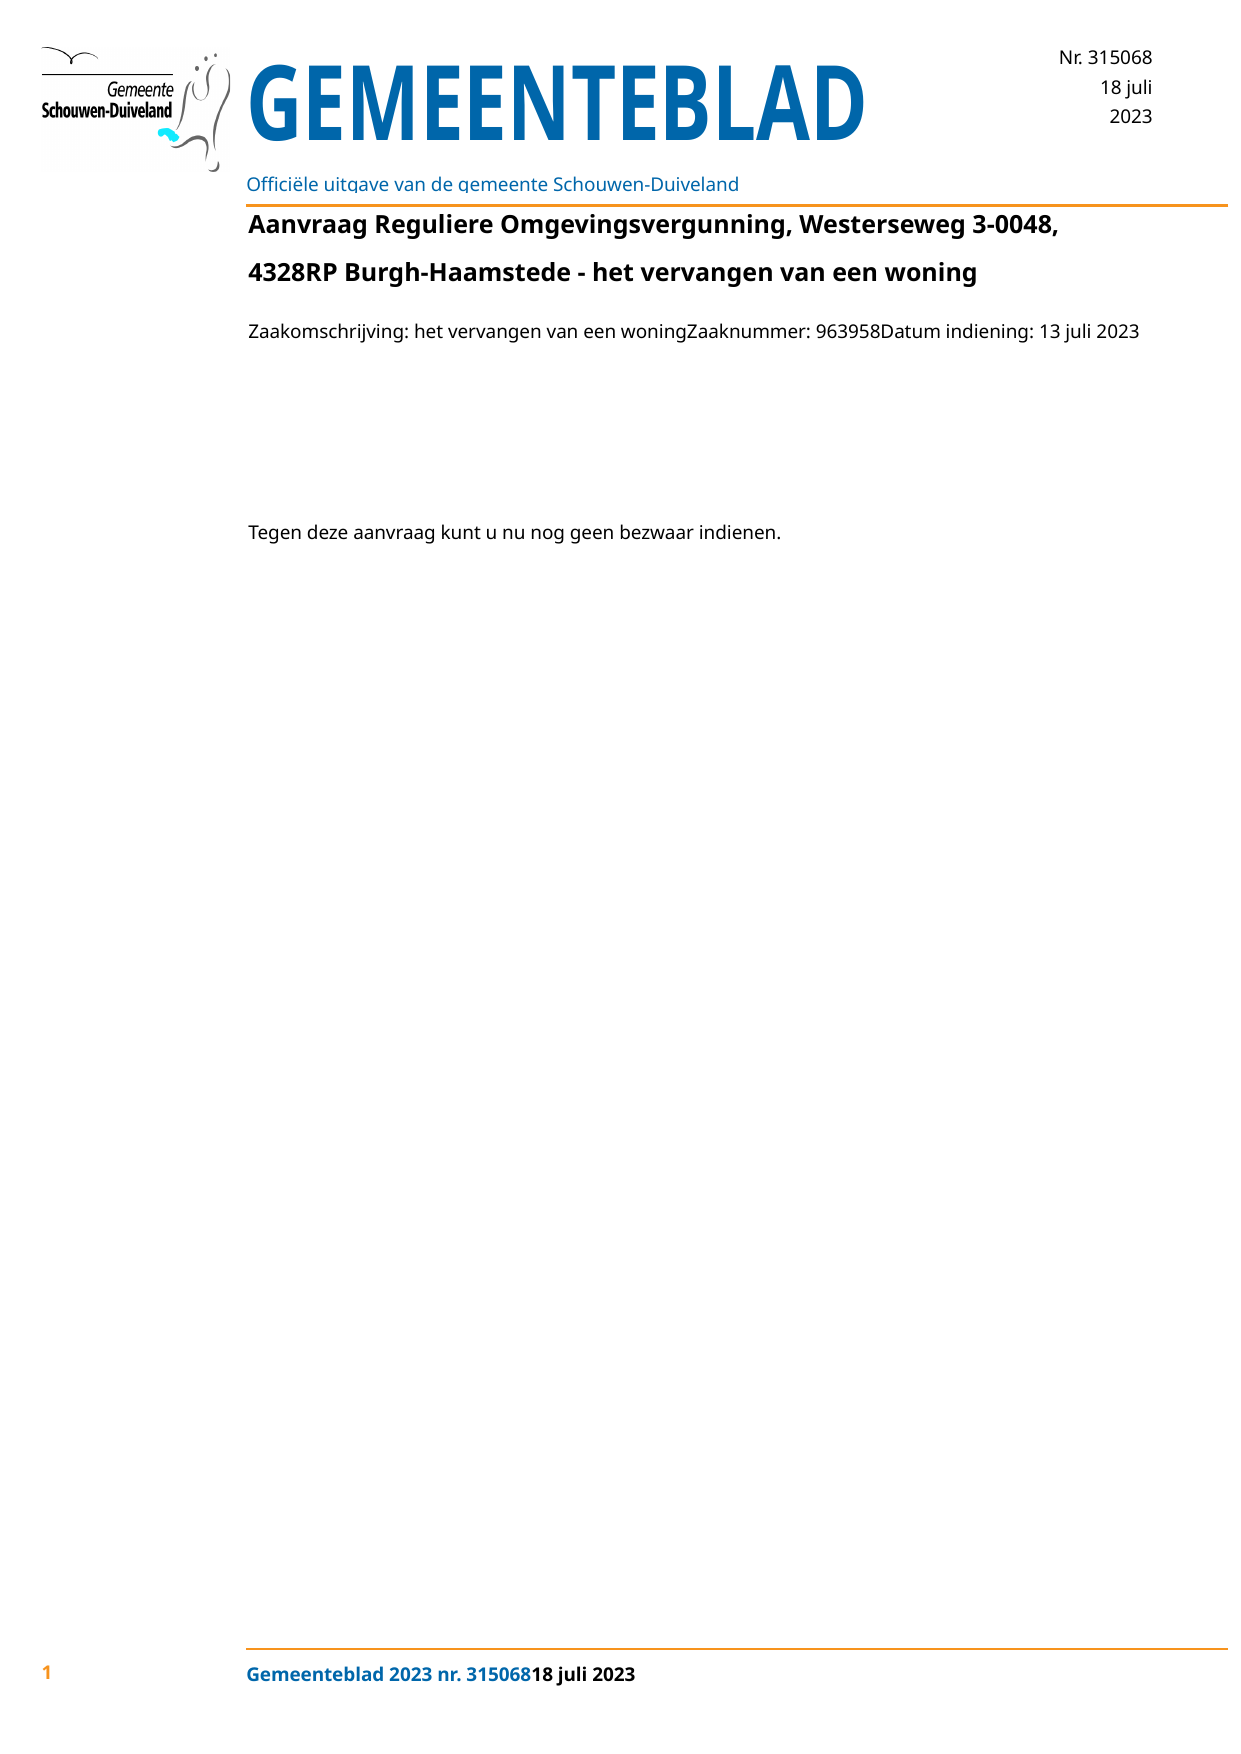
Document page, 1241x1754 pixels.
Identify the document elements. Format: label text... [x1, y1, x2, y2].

text Aanvraag Reguliere Omgevingsvergunning, Westerseweg 3-0048, 4328RP Burgh-Haamstede - het vervangen van een woning [248, 207, 1152, 288]
picture [41, 47, 231, 172]
text Zaakomschrijving: het vervangen van een woningZaaknummer: 963958Datum indiening: 13 juli 2023 [248, 318, 1152, 344]
text Tegen deze aanvraag kunt u nu nog geen bezwaar indienen. [248, 519, 1152, 545]
